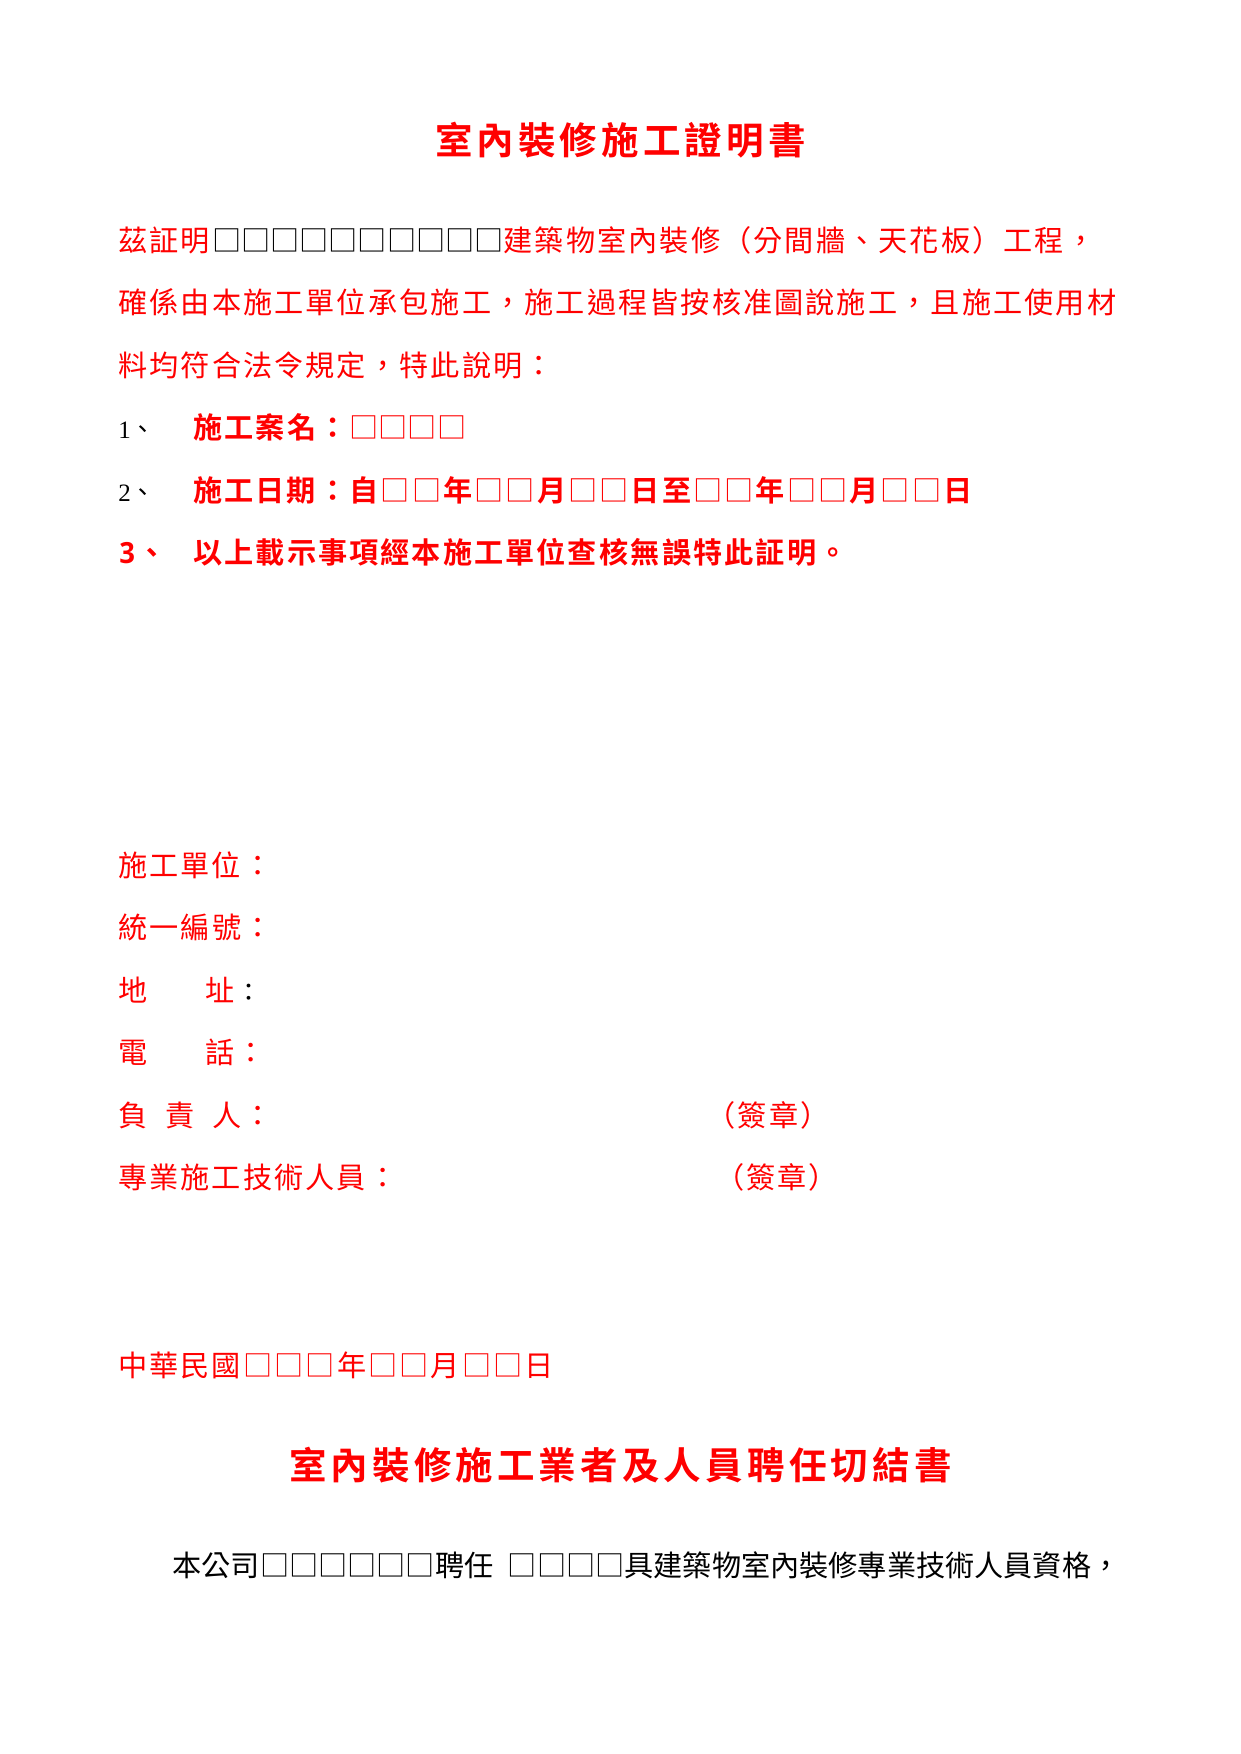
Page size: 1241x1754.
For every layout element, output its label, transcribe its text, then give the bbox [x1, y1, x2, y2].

list 以上載示事項經本施工單位查核無誤特此証明。 [118, 509, 1122, 572]
text 本公司□□□□□□聘任 □□□□具建築物室內裝修專業技術人員資格， [118, 1522, 1122, 1584]
text 統一編號： [118, 884, 1122, 947]
text 施工單位： [118, 822, 1122, 884]
text 負 責 人： （簽章） [118, 1072, 1122, 1134]
text 中華民國□□□年□□月□□日 [118, 1322, 1122, 1384]
text 專業施工技術人員： （簽章） [118, 1134, 1122, 1197]
text 室內裝修施工業者及人員聘任切結書 [118, 1422, 1122, 1484]
text 室內裝修施工證明書 [118, 97, 1122, 159]
text 茲証明□□□□□□□□□□建築物室內裝修（分間牆、天花板）工程，確係由本施工單位承包施工，施工過程皆按核准圖說施工，且施工使用材料均符合法令規定，特此說明： [118, 197, 1122, 384]
list 施工日期：自□□年□□月□□日至□□年□□月□□日 [118, 447, 1122, 509]
list 施工案名：□□□□ [118, 384, 1122, 447]
text 電 話： [118, 1009, 1122, 1072]
text 地 址： [118, 947, 1122, 1009]
